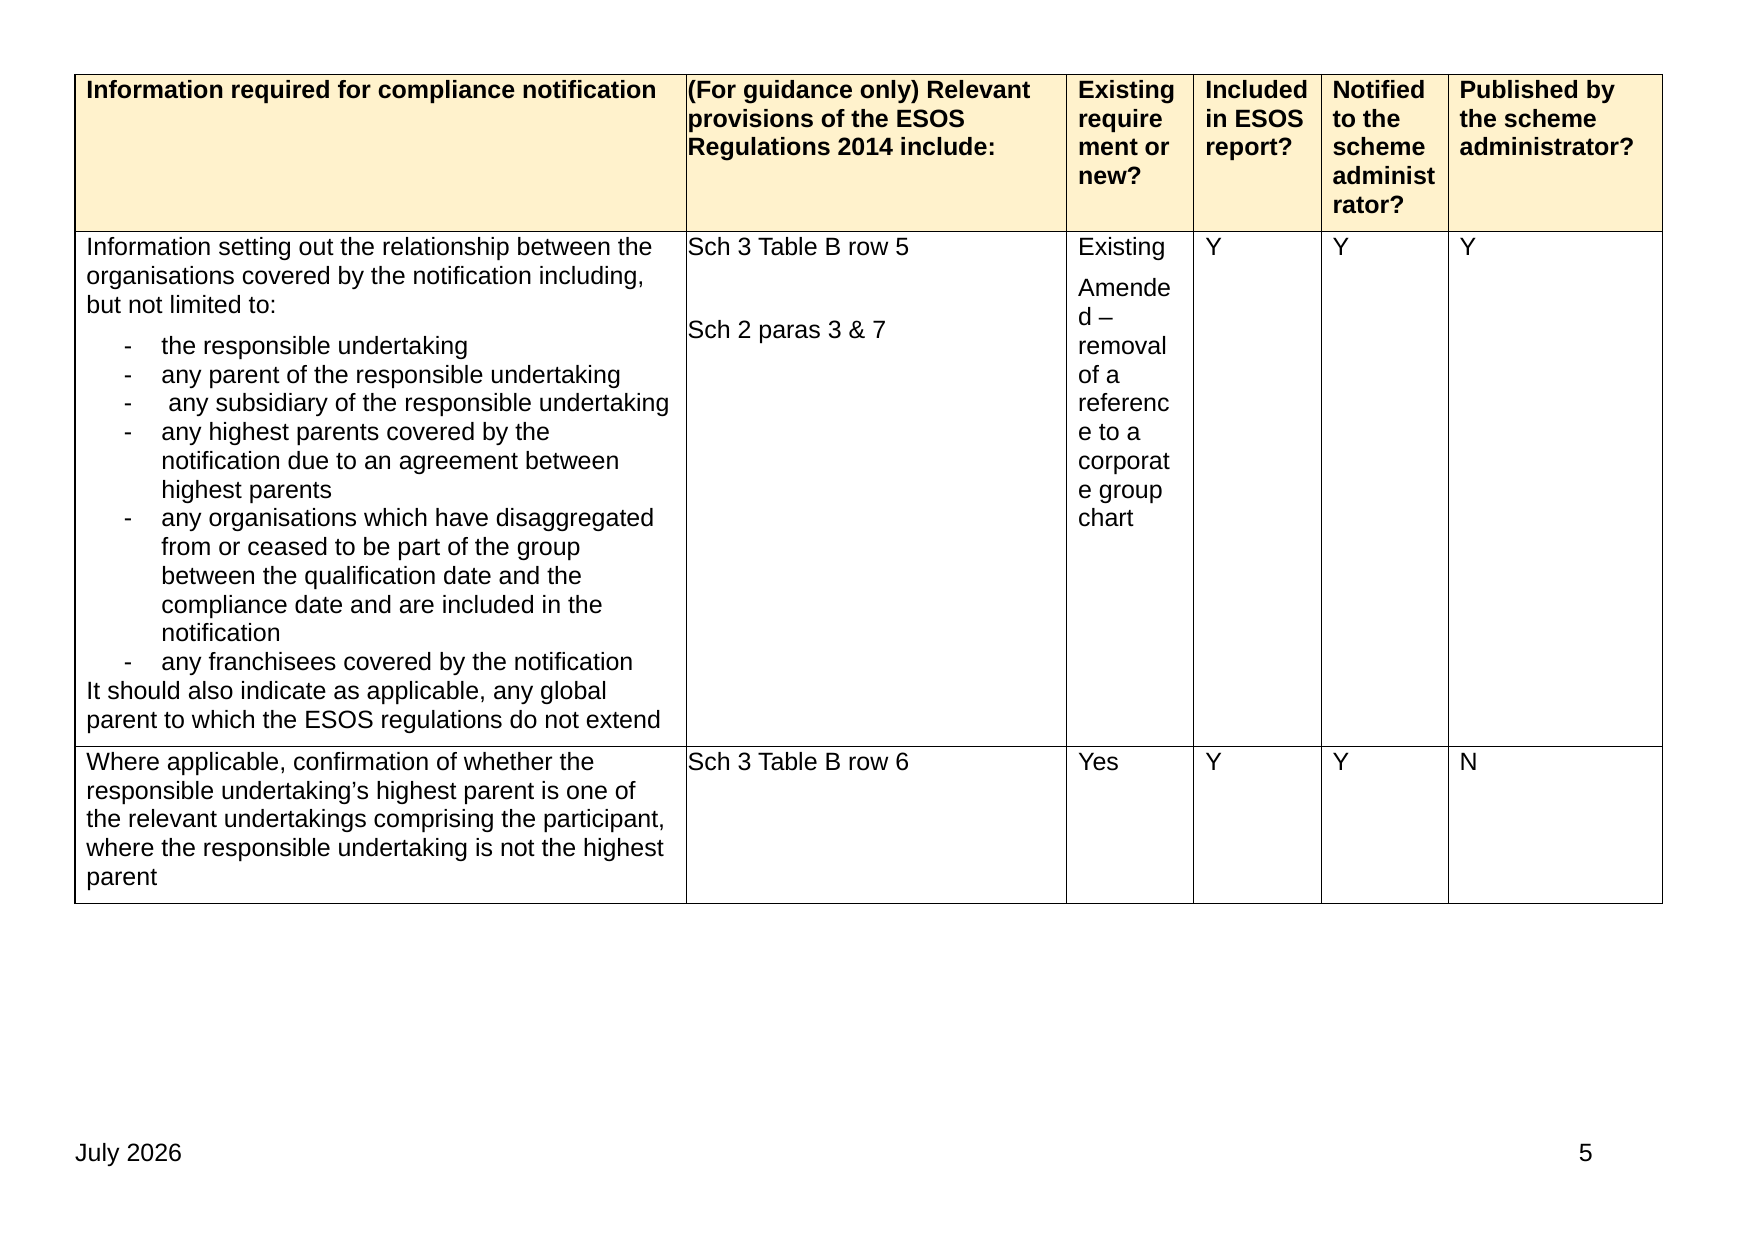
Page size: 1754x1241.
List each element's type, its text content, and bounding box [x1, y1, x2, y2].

table_header Information required for compliance notification [76, 75, 686, 231]
table_header Published by the scheme administrator? [1449, 75, 1662, 231]
table_cell Yes [1067, 747, 1193, 903]
table_cell Y [1194, 232, 1321, 746]
table_cell Where applicable, confirmation of whether the responsible undertaking’s highest parent is one of the relevant undertakings comprising the participant, where the responsible undertaking is not the highest parent [76, 747, 686, 903]
table_cell Y [1322, 232, 1448, 746]
table_cell Sch 3 Table B row 6 [687, 747, 1066, 903]
table_cell Y [1449, 232, 1662, 746]
table_header Existing requirement or new? [1067, 75, 1193, 231]
table_header (For guidance only) Relevant provisions of the ESOS Regulations 2014 include: [687, 75, 1066, 231]
table_cell Sch 3 Table B row 5 Sch 2 paras 3 & 7 [687, 232, 1066, 746]
table_header Notified to the scheme administrator? [1322, 75, 1448, 231]
table_header Included in ESOS report? [1194, 75, 1321, 231]
table_cell Information setting out the relationship between the organisations covered by the notification including, but not limited to: the responsible undertaking any parent of the responsible undertaking any subsidiary of the responsible undertaking any highest parents covered by the notification due to an agreement between highest parents any organisations which have disaggregated from or ceased to be part of the group between the qualification date and the compliance date and are included in the notification any franchisees covered by the notification It should also indicate as applicable, any global parent to which the ESOS regulations do not extend [76, 232, 686, 746]
table_cell Existing Amended – removal of a reference to a corporate group chart [1067, 232, 1193, 746]
table_cell Y [1194, 747, 1321, 903]
table_cell Y [1322, 747, 1448, 903]
table_cell N [1449, 747, 1662, 903]
